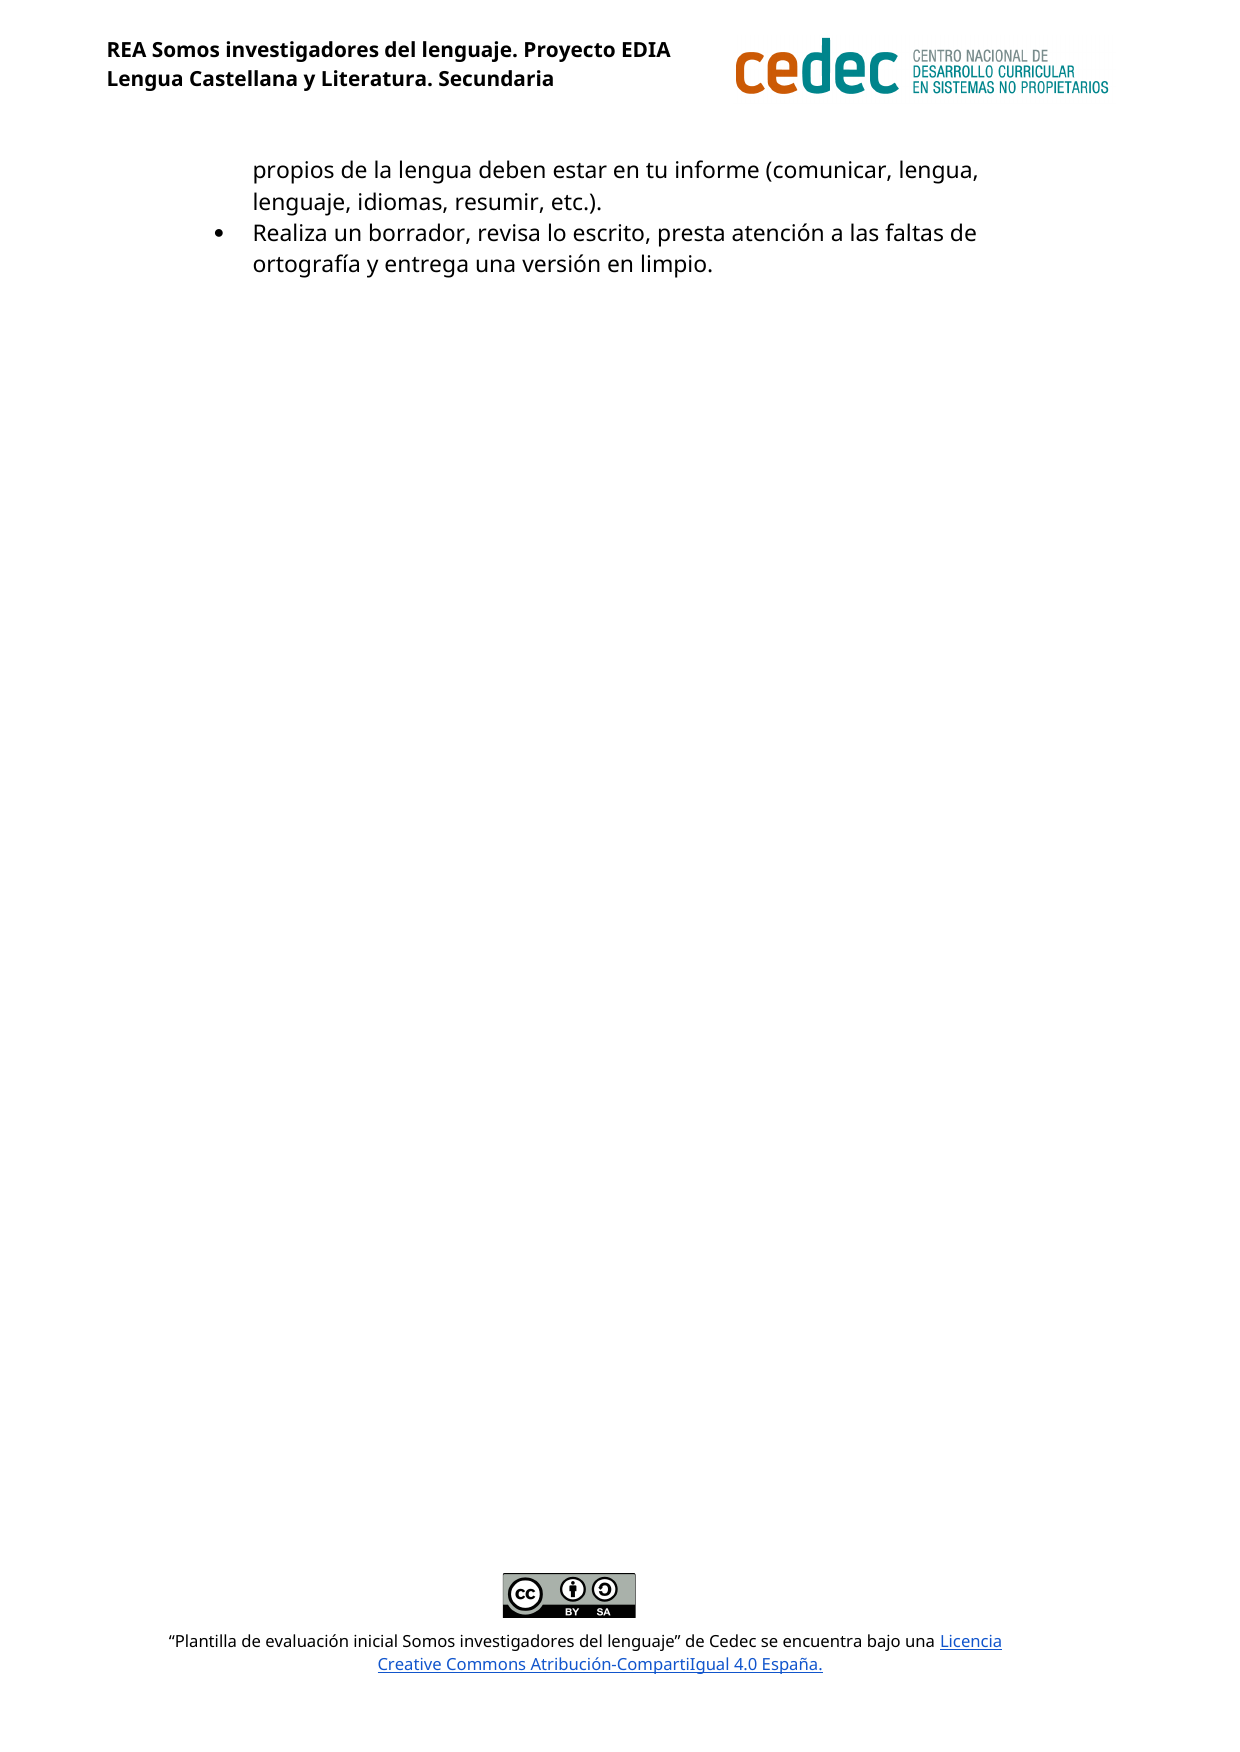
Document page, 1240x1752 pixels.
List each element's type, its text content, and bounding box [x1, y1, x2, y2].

picture [502, 1573, 636, 1618]
list propios de la lengua deben estar en tu informe (comunicar, lengua, lenguaje, idiomas, resumir, etc.). [215, 154, 1023, 217]
list Realiza un borrador, revisa lo escrito, presta atención a las faltas de ortografía y entrega una versión en limpio. [215, 217, 1023, 279]
picture [733, 35, 1117, 104]
